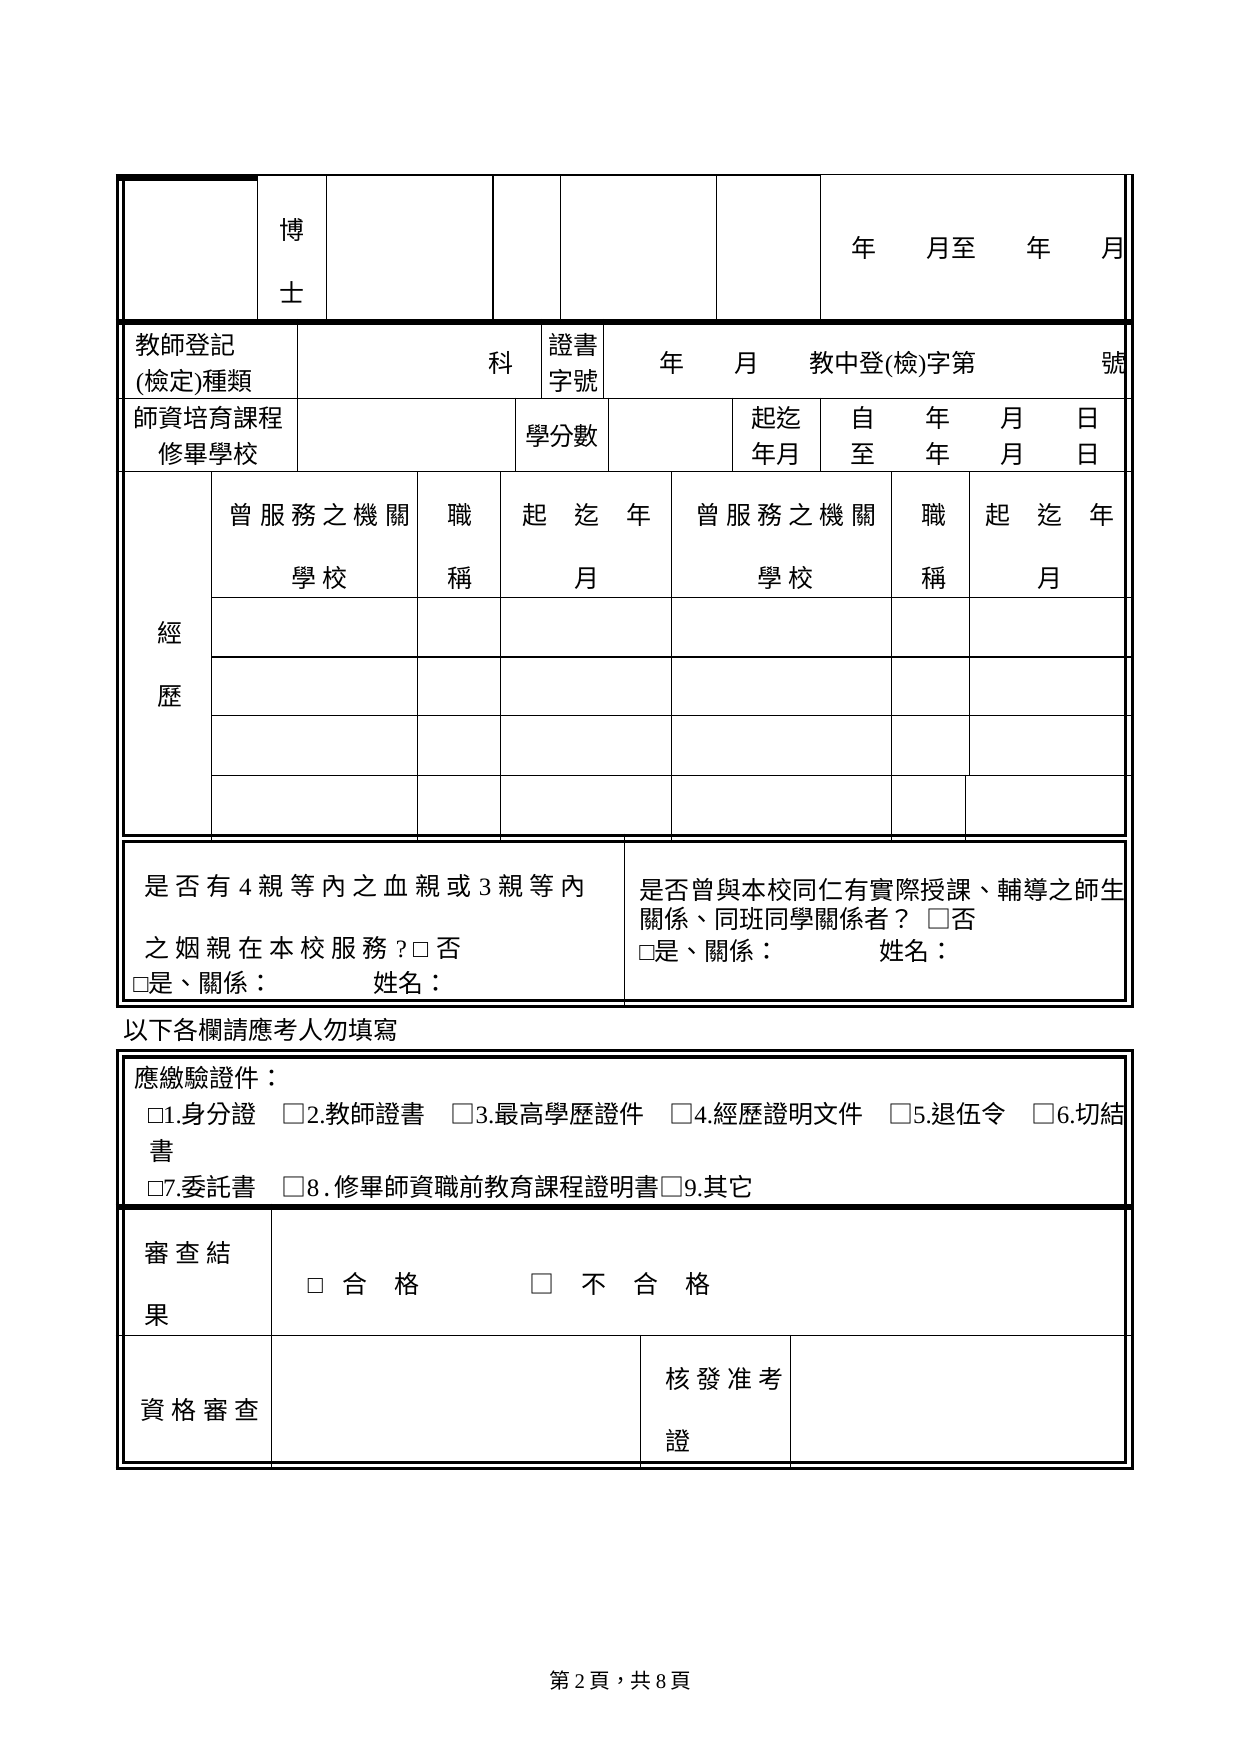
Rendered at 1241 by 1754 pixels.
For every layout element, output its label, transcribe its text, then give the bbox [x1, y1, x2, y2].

table_cell [120, 999, 624, 1005]
table_cell [327, 176, 492, 319]
table_cell [501, 776, 671, 833]
table_cell [418, 598, 500, 656]
table_cell 經 歷 [125, 472, 211, 833]
table_cell [672, 716, 891, 774]
table_cell [892, 716, 969, 774]
table_cell [970, 658, 1124, 715]
table_cell [970, 716, 1124, 774]
table_cell [418, 658, 500, 715]
table_cell □ 合 格 □ 不 合 格 [272, 1210, 1124, 1335]
table_cell 是否曾與本校同仁有實際授課、輔導之師生關係、同班同學關係者？ □否 □是、關係： 姓名： [625, 843, 1124, 999]
table_cell [672, 598, 891, 656]
table_cell 師資培育課程修畢學校 [125, 399, 297, 471]
table_cell [494, 176, 560, 319]
table_cell [717, 176, 820, 319]
table_cell 科 [298, 325, 541, 398]
table_cell 年 月至 年 月 [821, 175, 1124, 319]
table_cell 曾服務之機關學校 [212, 472, 417, 597]
table_cell [212, 776, 417, 833]
table_cell [212, 598, 417, 656]
table_cell 應繳驗證件： □1.身分證 □2.教師證書 □3.最高學歷證件 □4.經歷證明文件 □5.退伍令 □6.切結書 □7.委託書 □8.修畢師資職前教育課程證明書□9.其它 [120, 1052, 1129, 1203]
table_cell [970, 598, 1124, 656]
table_cell 以下各欄請應考人勿填寫 [120, 1008, 1129, 1049]
table_cell [892, 598, 969, 656]
table_cell [672, 776, 891, 833]
table_cell 職 稱 [418, 472, 500, 597]
table_cell [561, 176, 716, 319]
table_cell [272, 1336, 640, 1461]
table_cell [298, 399, 515, 471]
table_cell [212, 716, 417, 774]
table_cell 曾服務之機關學校 [672, 472, 891, 597]
table_cell [501, 716, 671, 774]
table_cell 是否曾與本校同仁有實際授課、輔導之師生關係、同班同學關係者？ □否 □是、關係： 姓名： [966, 834, 1129, 999]
table_cell [501, 598, 671, 656]
table_cell 教師登記 (檢定)種類 [125, 325, 297, 398]
table_cell 證書字號 [542, 325, 603, 398]
table_cell [625, 999, 1129, 1005]
table_cell 資格審查 [125, 1336, 271, 1461]
table_cell 職 稱 [892, 472, 969, 597]
table_cell [125, 181, 257, 319]
table_cell 起 迄 年 月 [970, 472, 1124, 597]
table_cell 是否有4親等內之血親或3親等內之姻親在本校服務? □否 □是、關係： 姓名： [125, 843, 624, 999]
table_cell [212, 658, 417, 715]
table_cell 起 迄 年 月 [501, 472, 671, 597]
table_cell 自 年 月 日 至 年 月 日 [821, 399, 1124, 471]
table_cell 年 月 教中登(檢)字第 號 [604, 325, 1124, 398]
table_cell [791, 1336, 1124, 1461]
table_cell [966, 776, 1124, 833]
table_cell 是否有4親等內之血親或3親等內之姻親在本校服務? □否 □是、關係： 姓名： [120, 834, 211, 999]
table_cell 學分數 [516, 399, 608, 471]
table_cell [609, 399, 732, 471]
table_cell [892, 776, 965, 833]
table_cell [418, 716, 500, 774]
table_cell [892, 658, 969, 715]
table_cell 博士 [258, 176, 326, 319]
table_cell 核發准考證 [641, 1336, 790, 1461]
table_cell [501, 658, 671, 715]
table_cell [418, 776, 500, 833]
table_cell [672, 658, 891, 715]
table_cell 審查結果 [125, 1210, 271, 1335]
table_cell 起迄 年月 [733, 399, 820, 471]
